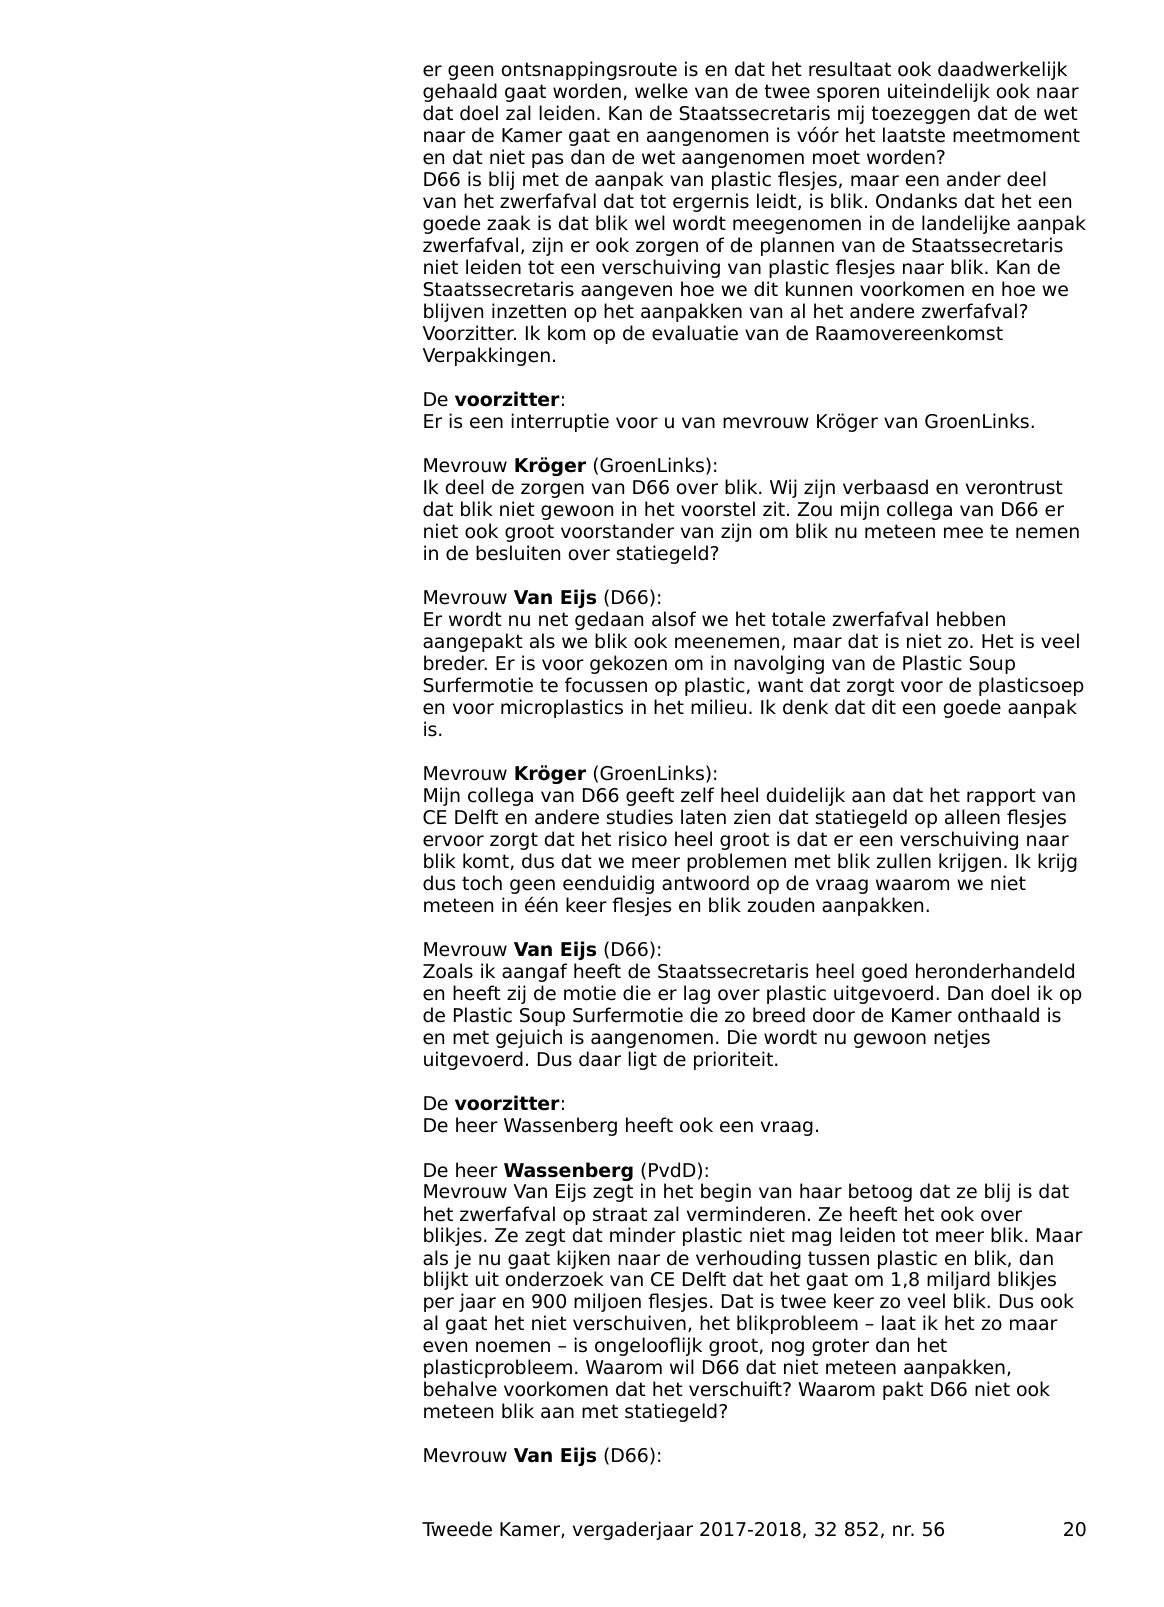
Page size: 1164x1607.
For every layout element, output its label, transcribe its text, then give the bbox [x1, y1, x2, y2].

text Zoals ik aangaf heeft de Staatssecretaris heel goed heronderhandeld en heeft zij de motie die er lag over plastic uitgevoerd. Dan doel ik op de Plastic Soup Surfermotie die zo breed door de Kamer onthaald is en met gejuich is aangenomen. Die wordt nu gewoon netjes uitgevoerd. Dus daar ligt de prioriteit. [422, 961, 1087, 1071]
text Er wordt nu net gedaan alsof we het totale zwerfafval hebben aangepakt als we blik ook meenemen, maar dat is niet zo. Het is veel breder. Er is voor gekozen om in navolging van de Plastic Soup Surfermotie te focussen op plastic, want dat zorgt voor de plasticsoep en voor microplastics in het milieu. Ik denk dat dit een goede aanpak is. [422, 609, 1087, 741]
text De heer Wassenberg (PvdD): [422, 1159, 1087, 1181]
text Voorzitter. Ik kom op de evaluatie van de Raamovereenkomst Verpakkingen. [422, 323, 1087, 367]
text Mevrouw Van Eijs (D66): [422, 939, 1087, 961]
text D66 is blij met de aanpak van plastic flesjes, maar een ander deel van het zwerfafval dat tot ergernis leidt, is blik. Ondanks dat het een goede zaak is dat blik wel wordt meegenomen in de landelijke aanpak zwerfafval, zijn er ook zorgen of de plannen van de Staatssecretaris niet leiden tot een verschuiving van plastic flesjes naar blik. Kan de Staatssecretaris aangeven hoe we dit kunnen voorkomen en hoe we blijven inzetten op het aanpakken van al het andere zwerfafval? [422, 169, 1087, 323]
text er geen ontsnappingsroute is en dat het resultaat ook daadwerkelijk gehaald gaat worden, welke van de twee sporen uiteindelijk ook naar dat doel zal leiden. Kan de Staatssecretaris mij toezeggen dat de wet naar de Kamer gaat en aangenomen is vóór het laatste meetmoment en dat niet pas dan de wet aangenomen moet worden? [422, 59, 1087, 169]
text De voorzitter: [422, 1093, 1087, 1115]
text Mevrouw Van Eijs zegt in het begin van haar betoog dat ze blij is dat het zwerfafval op straat zal verminderen. Ze heeft het ook over blikjes. Ze zegt dat minder plastic niet mag leiden tot meer blik. Maar als je nu gaat kijken naar de verhouding tussen plastic en blik, dan blijkt uit onderzoek van CE Delft dat het gaat om 1,8 miljard blikjes per jaar en 900 miljoen flesjes. Dat is twee keer zo veel blik. Dus ook al gaat het niet verschuiven, het blikprobleem – laat ik het zo maar even noemen – is ongelooflijk groot, nog groter dan het plasticprobleem. Waarom wil D66 dat niet meteen aanpakken, behalve voorkomen dat het verschuift? Waarom pakt D66 niet ook meteen blik aan met statiegeld? [422, 1181, 1087, 1423]
text Mevrouw Van Eijs (D66): [422, 1445, 1087, 1467]
text De voorzitter: [422, 389, 1087, 411]
text De heer Wassenberg heeft ook een vraag. [422, 1115, 1087, 1137]
text Mevrouw Kröger (GroenLinks): [422, 763, 1087, 785]
text Mijn collega van D66 geeft zelf heel duidelijk aan dat het rapport van CE Delft en andere studies laten zien dat statiegeld op alleen flesjes ervoor zorgt dat het risico heel groot is dat er een verschuiving naar blik komt, dus dat we meer problemen met blik zullen krijgen. Ik krijg dus toch geen eenduidig antwoord op de vraag waarom we niet meteen in één keer flesjes en blik zouden aanpakken. [422, 785, 1087, 917]
text Ik deel de zorgen van D66 over blik. Wij zijn verbaasd en verontrust dat blik niet gewoon in het voorstel zit. Zou mijn collega van D66 er niet ook groot voorstander van zijn om blik nu meteen mee te nemen in de besluiten over statiegeld? [422, 477, 1087, 565]
text Er is een interruptie voor u van mevrouw Kröger van GroenLinks. [422, 411, 1087, 433]
text Mevrouw Kröger (GroenLinks): [422, 455, 1087, 477]
text Mevrouw Van Eijs (D66): [422, 587, 1087, 609]
